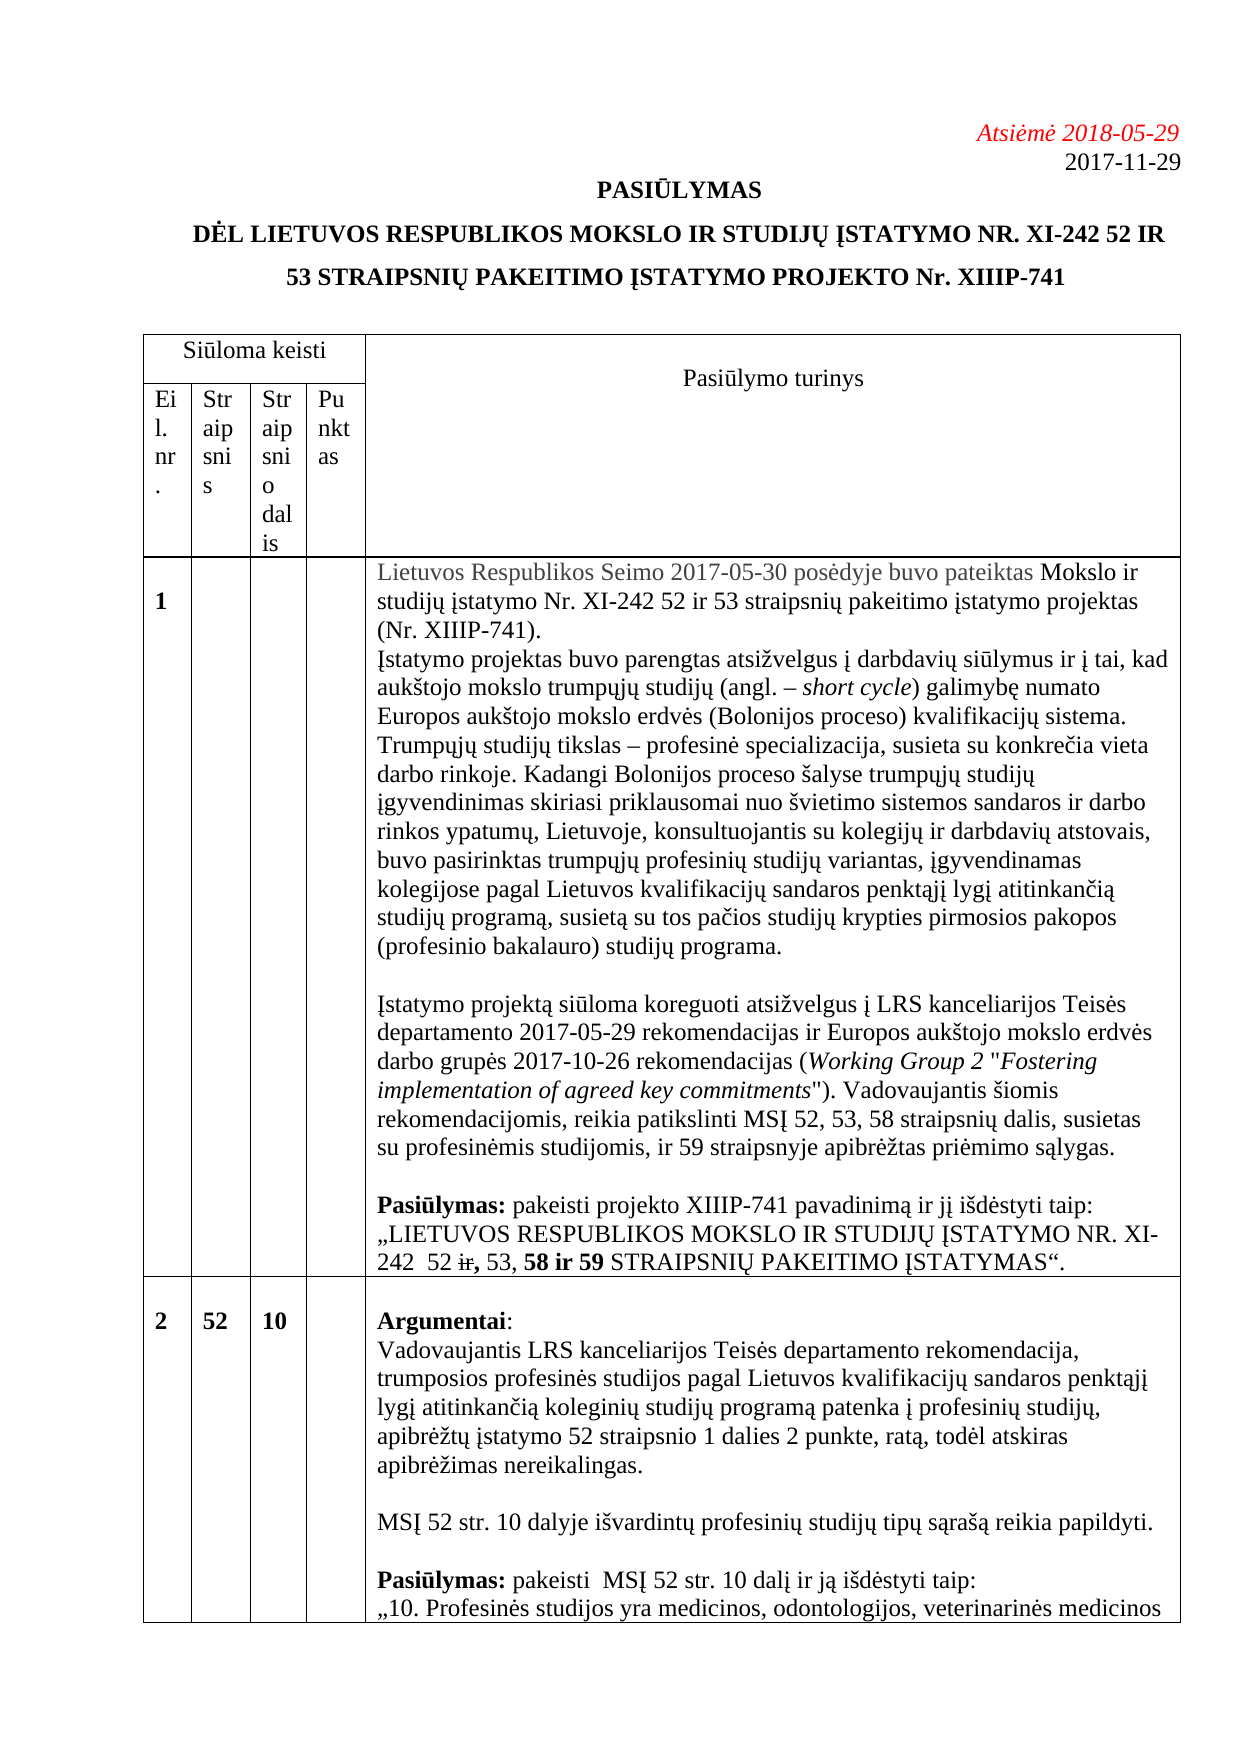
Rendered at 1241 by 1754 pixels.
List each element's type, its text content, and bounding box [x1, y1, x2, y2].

table_cell 2 [144, 1277, 191, 1622]
table_cell [307, 558, 365, 1276]
table_cell [192, 558, 250, 1276]
table_cell Argumentai: Vadovaujantis LRS kanceliarijos Teisės departamento rekomendacija, trumposios profesinės studijos pagal Lietuvos kvalifikacijų sandaros penktąjį lygį atitinkančią koleginių studijų programą patenka į profesinių studijų, apibrėžtų įstatymo 52 straipsnio 1 dalies 2 punkte, ratą, todėl atskiras apibrėžimas nereikalingas. MSĮ 52 str. 10 dalyje išvardintų profesinių studijų tipų sąrašą reikia papildyti. Pasiūlymas: pakeisti MSĮ 52 str. 10 dalį ir ją išdėstyti taip: „10. Profesinės studijos yra medicinos, odontologijos, veterinarinės medicinos [366, 1277, 1180, 1622]
table_cell Eil. nr. [144, 384, 191, 556]
table_cell Lietuvos Respublikos Seimo 2017-05-30 posėdyje buvo pateiktas Mokslo ir studijų įstatymo Nr. XI-242 52 ir 53 straipsnių pakeitimo įstatymo projektas (Nr. XIIIP-741). Įstatymo projektas buvo parengtas atsižvelgus į darbdavių siūlymus ir į tai, kad aukštojo mokslo trumpųjų studijų (angl. – short cycle) galimybę numato Europos aukštojo mokslo erdvės (Bolonijos proceso) kvalifikacijų sistema. Trumpųjų studijų tikslas – profesinė specializacija, susieta su konkrečia vieta darbo rinkoje. Kadangi Bolonijos proceso šalyse trumpųjų studijų įgyvendinimas skiriasi priklausomai nuo švietimo sistemos sandaros ir darbo rinkos ypatumų, Lietuvoje, konsultuojantis su kolegijų ir darbdavių atstovais, buvo pasirinktas trumpųjų profesinių studijų variantas, įgyvendinamas kolegijose pagal Lietuvos kvalifikacijų sandaros penktąjį lygį atitinkančią studijų programą, susietą su tos pačios studijų krypties pirmosios pakopos (profesinio bakalauro) studijų programa. Įstatymo projektą siūloma koreguoti atsižvelgus į LRS kanceliarijos Teisės departamento 2017-05-29 rekomendacijas ir Europos aukštojo mokslo erdvės darbo grupės 2017-10-26 rekomendacijas (Working Group 2 "Fostering implementation of agreed key commitments"). Vadovaujantis šiomis rekomendacijomis, reikia patikslinti MSĮ 52, 53, 58 straipsnių dalis, susietas su profesinėmis studijomis, ir 59 straipsnyje apibrėžtas priėmimo sąlygas. Pasiūlymas: pakeisti projekto XIIIP-741 pavadinimą ir jį išdėstyti taip: „LIETUVOS RESPUBLIKOS MOKSLO IR STUDIJŲ ĮSTATYMO NR. XI-242 52 ir, 53, 58 ir 59 STRAIPSNIŲ PAKEITIMO ĮSTATYMAS“. [366, 558, 1180, 1276]
text 2017-11-29 [177, 147, 1181, 176]
table_header Pasiūlymo turinys [366, 335, 1180, 556]
table_cell 52 [192, 1277, 250, 1622]
text PASIŪLYMAS [177, 176, 1181, 204]
table_cell [307, 1277, 365, 1622]
text DĖL LIETUVOS RESPUBLIKOS MOKSLO IR STUDIJŲ ĮSTATYMO NR. XI-242 52 IR 53 STRAIPSNIŲ PAKEITIMO ĮSTATYMO PROJEKTO Nr. XIIIP-741 [177, 219, 1181, 291]
table_cell 1 [144, 558, 191, 1276]
text Atsiėmė 2018-05-29 [177, 118, 1181, 147]
table_cell Punktas [307, 384, 365, 556]
table_cell Straipsnis [192, 384, 250, 556]
table_header Siūloma keisti [144, 335, 365, 383]
table_cell 10 [251, 1277, 306, 1622]
table_cell [251, 558, 306, 1276]
table_cell Straipsnio dalis [251, 384, 306, 556]
